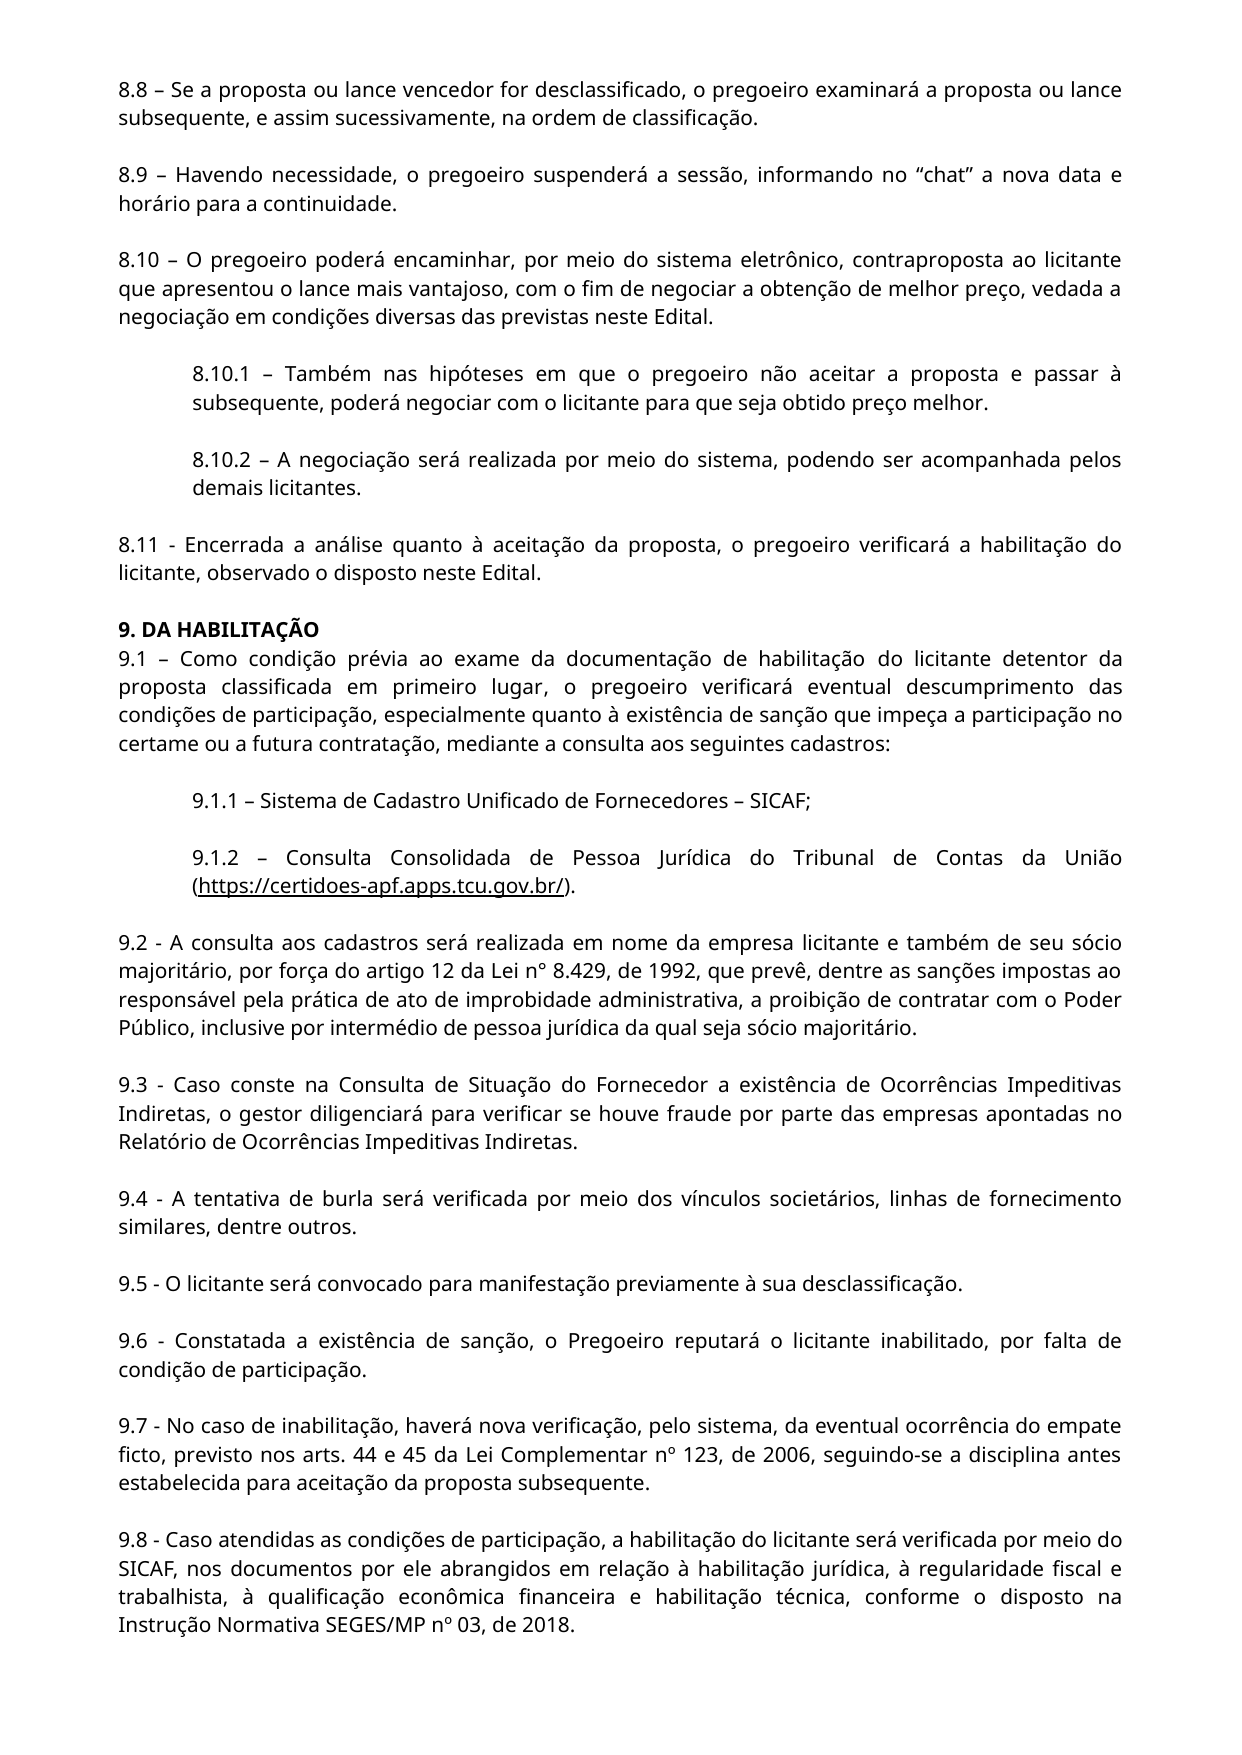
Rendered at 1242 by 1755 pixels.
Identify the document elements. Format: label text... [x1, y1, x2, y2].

list 9.4 - A tentativa de burla será verificada por meio dos vínculos societários, linhas de fornecimento similares, dentre outros. [118, 1184, 1123, 1241]
list 9.8 - Caso atendidas as condições de participação, a habilitação do licitante será verificada por meio do SICAF, nos documentos por ele abrangidos em relação à habilitação jurídica, à regularidade fiscal e trabalhista, à qualificação econômica financeira e habilitação técnica, conforme o disposto na Instrução Normativa SEGES/MP nº 03, de 2018. [118, 1525, 1123, 1639]
text 8.9 – Havendo necessidade, o pregoeiro suspenderá a sessão, informando no “chat” a nova data e horário para a continuidade. [118, 160, 1123, 217]
text 9. DA HABILITAÇÃO [118, 615, 1123, 644]
text 8.8 – Se a proposta ou lance vencedor for desclassificado, o pregoeiro examinará a proposta ou lance subsequente, e assim sucessivamente, na ordem de classificação. [118, 75, 1123, 132]
list 9.1.1 – Sistema de Cadastro Unificado de Fornecedores – SICAF; [192, 786, 1123, 814]
text 8.11 - Encerrada a análise quanto à aceitação da proposta, o pregoeiro verificará a habilitação do licitante, observado o disposto neste Edital. [118, 530, 1123, 587]
list 9.7 - No caso de inabilitação, haverá nova verificação, pelo sistema, da eventual ocorrência do empate ficto, previsto nos arts. 44 e 45 da Lei Complementar nº 123, de 2006, seguindo-se a disciplina antes estabelecida para aceitação da proposta subsequente. [118, 1412, 1123, 1497]
text 8.10 – O pregoeiro poderá encaminhar, por meio do sistema eletrônico, contraproposta ao licitante que apresentou o lance mais vantajoso, com o fim de negociar a obtenção de melhor preço, vedada a negociação em condições diversas das previstas neste Edital. [118, 246, 1123, 331]
list 9.5 - O licitante será convocado para manifestação previamente à sua desclassificação. [118, 1269, 1123, 1298]
list 9.1.2 – Consulta Consolidada de Pessoa Jurídica do Tribunal de Contas da União (https://certidoes-apf.apps.tcu.gov.br/). [192, 843, 1123, 900]
list 9.3 - Caso conste na Consulta de Situação do Fornecedor a existência de Ocorrências Impeditivas Indiretas, o gestor diligenciará para verificar se houve fraude por parte das empresas apontadas no Relatório de Ocorrências Impeditivas Indiretas. [118, 1070, 1123, 1156]
text 8.10.1 – Também nas hipóteses em que o pregoeiro não aceitar a proposta e passar à subsequente, poderá negociar com o licitante para que seja obtido preço melhor. [192, 359, 1123, 416]
list 9.1 – Como condição prévia ao exame da documentação de habilitação do licitante detentor da proposta classificada em primeiro lugar, o pregoeiro verificará eventual descumprimento das condições de participação, especialmente quanto à existência de sanção que impeça a participação no certame ou a futura contratação, mediante a consulta aos seguintes cadastros: [118, 644, 1123, 757]
list 9.2 - A consulta aos cadastros será realizada em nome da empresa licitante e também de seu sócio majoritário, por força do artigo 12 da Lei n° 8.429, de 1992, que prevê, dentre as sanções impostas ao responsável pela prática de ato de improbidade administrativa, a proibição de contratar com o Poder Público, inclusive por intermédio de pessoa jurídica da qual seja sócio majoritário. [118, 928, 1123, 1042]
text 8.10.2 – A negociação será realizada por meio do sistema, podendo ser acompanhada pelos demais licitantes. [192, 445, 1123, 502]
list 9.6 - Constatada a existência de sanção, o Pregoeiro reputará o licitante inabilitado, por falta de condição de participação. [118, 1326, 1123, 1383]
